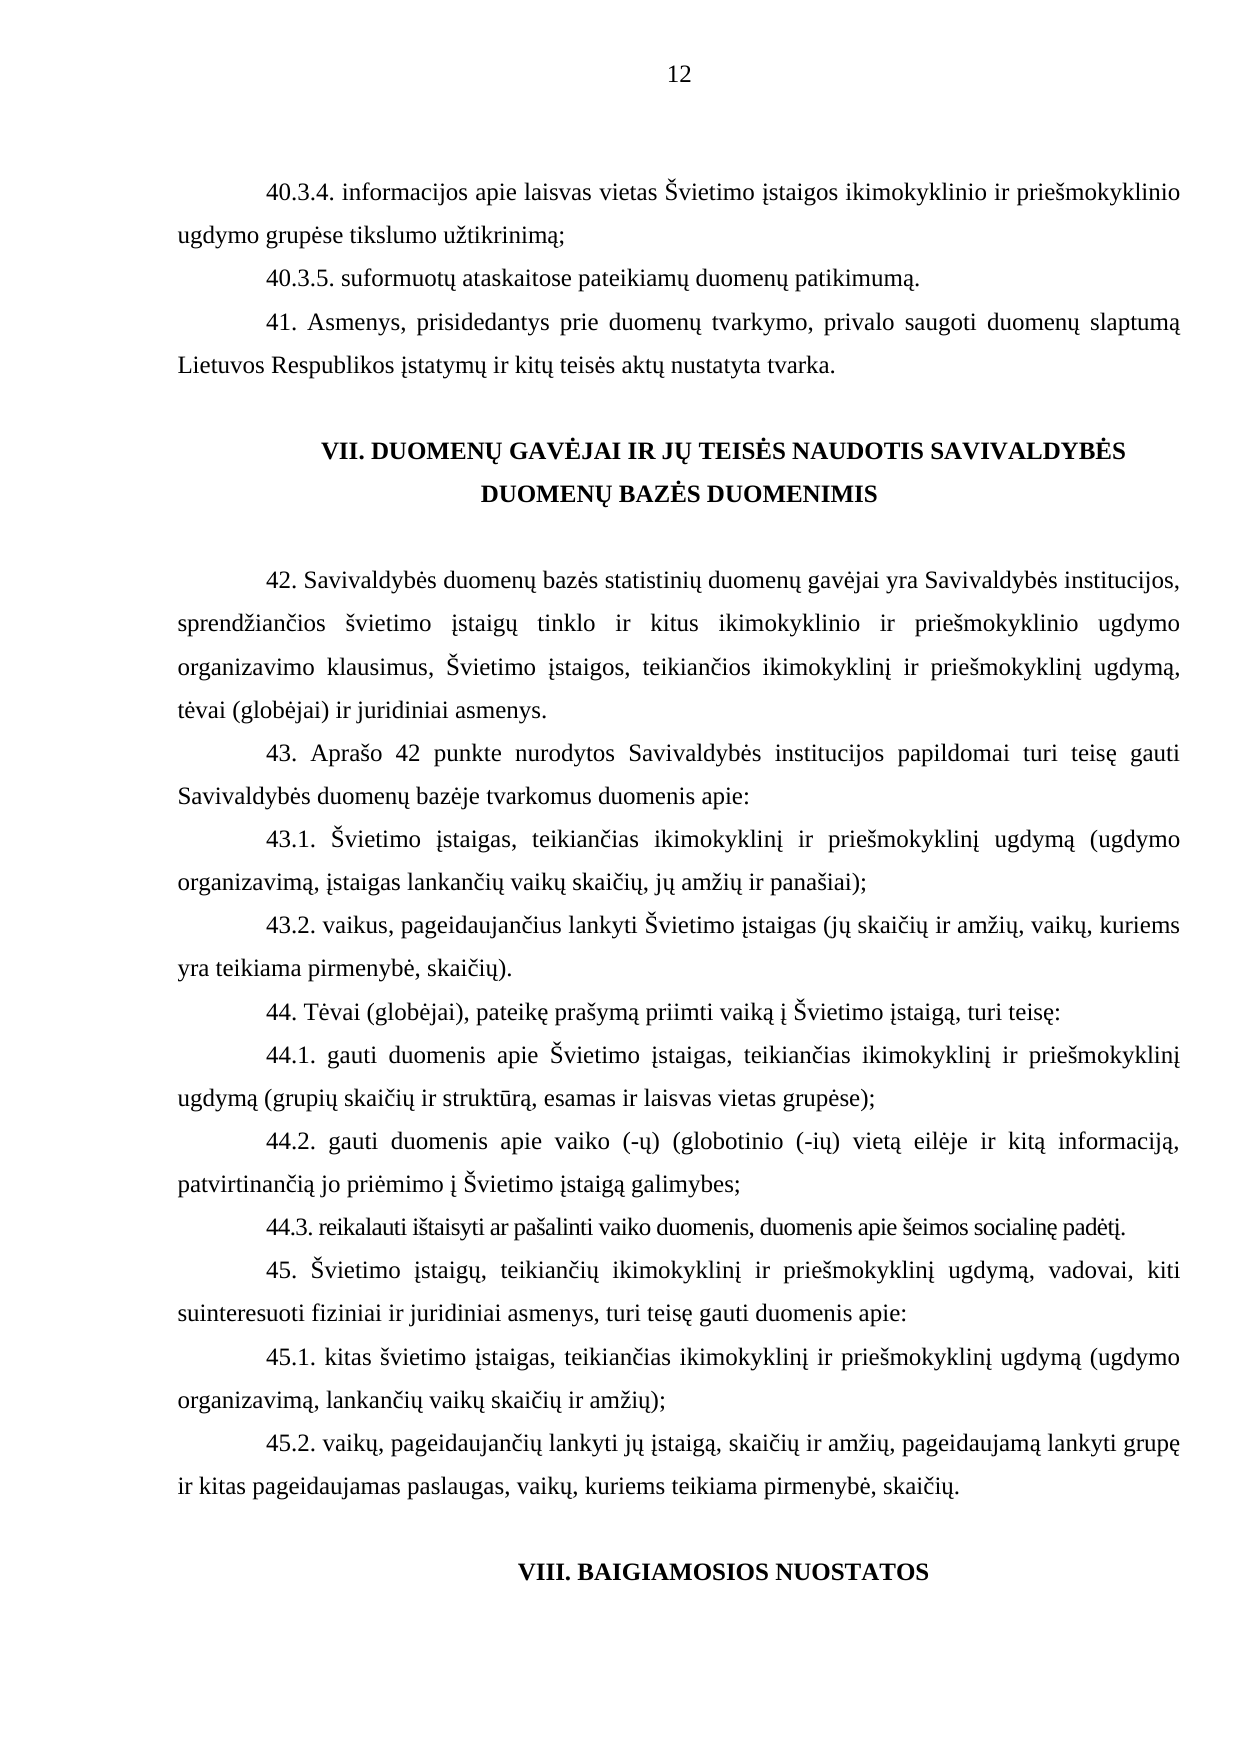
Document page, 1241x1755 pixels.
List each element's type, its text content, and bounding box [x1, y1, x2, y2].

text 41. Asmenys, prisidedantys prie duomenų tvarkymo, privalo saugoti duomenų slaptumą Lietuvos Respublikos įstatymų ir kitų teisės aktų nustatyta tvarka. [177, 307, 1181, 378]
text 44. Tėvai (globėjai), pateikę prašymą priimti vaiką į Švietimo įstaigą, turi teisę: [177, 997, 1181, 1025]
text 44.3. reikalauti ištaisyti ar pašalinti vaiko duomenis, duomenis apie šeimos socialinę padėtį. [177, 1212, 1181, 1241]
text 40.3.5. suformuotų ataskaitose pateikiamų duomenų patikimumą. [177, 263, 1181, 292]
text 40.3.4. informacijos apie laisvas vietas Švietimo įstaigos ikimokyklinio ir priešmokyklinio ugdymo grupėse tikslumo užtikrinimą; [177, 177, 1181, 249]
text 44.1. gauti duomenis apie Švietimo įstaigas, teikiančias ikimokyklinį ir priešmokyklinį ugdymą (grupių skaičių ir struktūrą, esamas ir laisvas vietas grupėse); [177, 1040, 1181, 1112]
text 45.1. kitas švietimo įstaigas, teikiančias ikimokyklinį ir priešmokyklinį ugdymą (ugdymo organizavimą, lankančių vaikų skaičių ir amžių); [177, 1342, 1181, 1413]
text 43.1. Švietimo įstaigas, teikiančias ikimokyklinį ir priešmokyklinį ugdymą (ugdymo organizavimą, įstaigas lankančių vaikų skaičių, jų amžių ir panašiai); [177, 824, 1181, 896]
text 45. Švietimo įstaigų, teikiančių ikimokyklinį ir priešmokyklinį ugdymą, vadovai, kiti suinteresuoti fiziniai ir juridiniai asmenys, turi teisę gauti duomenis apie: [177, 1255, 1181, 1327]
text 44.2. gauti duomenis apie vaiko (-ų) (globotinio (-ių) vietą eilėje ir kitą informaciją, patvirtinančią jo priėmimo į Švietimo įstaigą galimybes; [177, 1126, 1181, 1198]
text 45.2. vaikų, pageidaujančių lankyti jų įstaigą, skaičių ir amžių, pageidaujamą lankyti grupę ir kitas pageidaujamas paslaugas, vaikų, kuriems teikiama pirmenybė, skaičių. [177, 1428, 1181, 1500]
text VII. DUOMENŲ GAVĖJAI IR JŲ TEISĖS NAUDOTIS SAVIVALDYBĖS DUOMENŲ BAZĖS DUOMENIMIS [177, 436, 1181, 508]
text 43. Aprašo 42 punkte nurodytos Savivaldybės institucijos papildomai turi teisę gauti Savivaldybės duomenų bazėje tvarkomus duomenis apie: [177, 738, 1181, 810]
text 42. Savivaldybės duomenų bazės statistinių duomenų gavėjai yra Savivaldybės institucijos, sprendžiančios švietimo įstaigų tinklo ir kitus ikimokyklinio ir priešmokyklinio ugdymo organizavimo klausimus, Švietimo įstaigos, teikiančios ikimokyklinį ir priešmokyklinį ugdymą, tėvai (globėjai) ir juridiniai asmenys. [177, 565, 1181, 723]
text VIII. BAIGIAMOSIOS NUOSTATOS [177, 1557, 1181, 1586]
text 43.2. vaikus, pageidaujančius lankyti Švietimo įstaigas (jų skaičių ir amžių, vaikų, kuriems yra teikiama pirmenybė, skaičių). [177, 910, 1181, 982]
